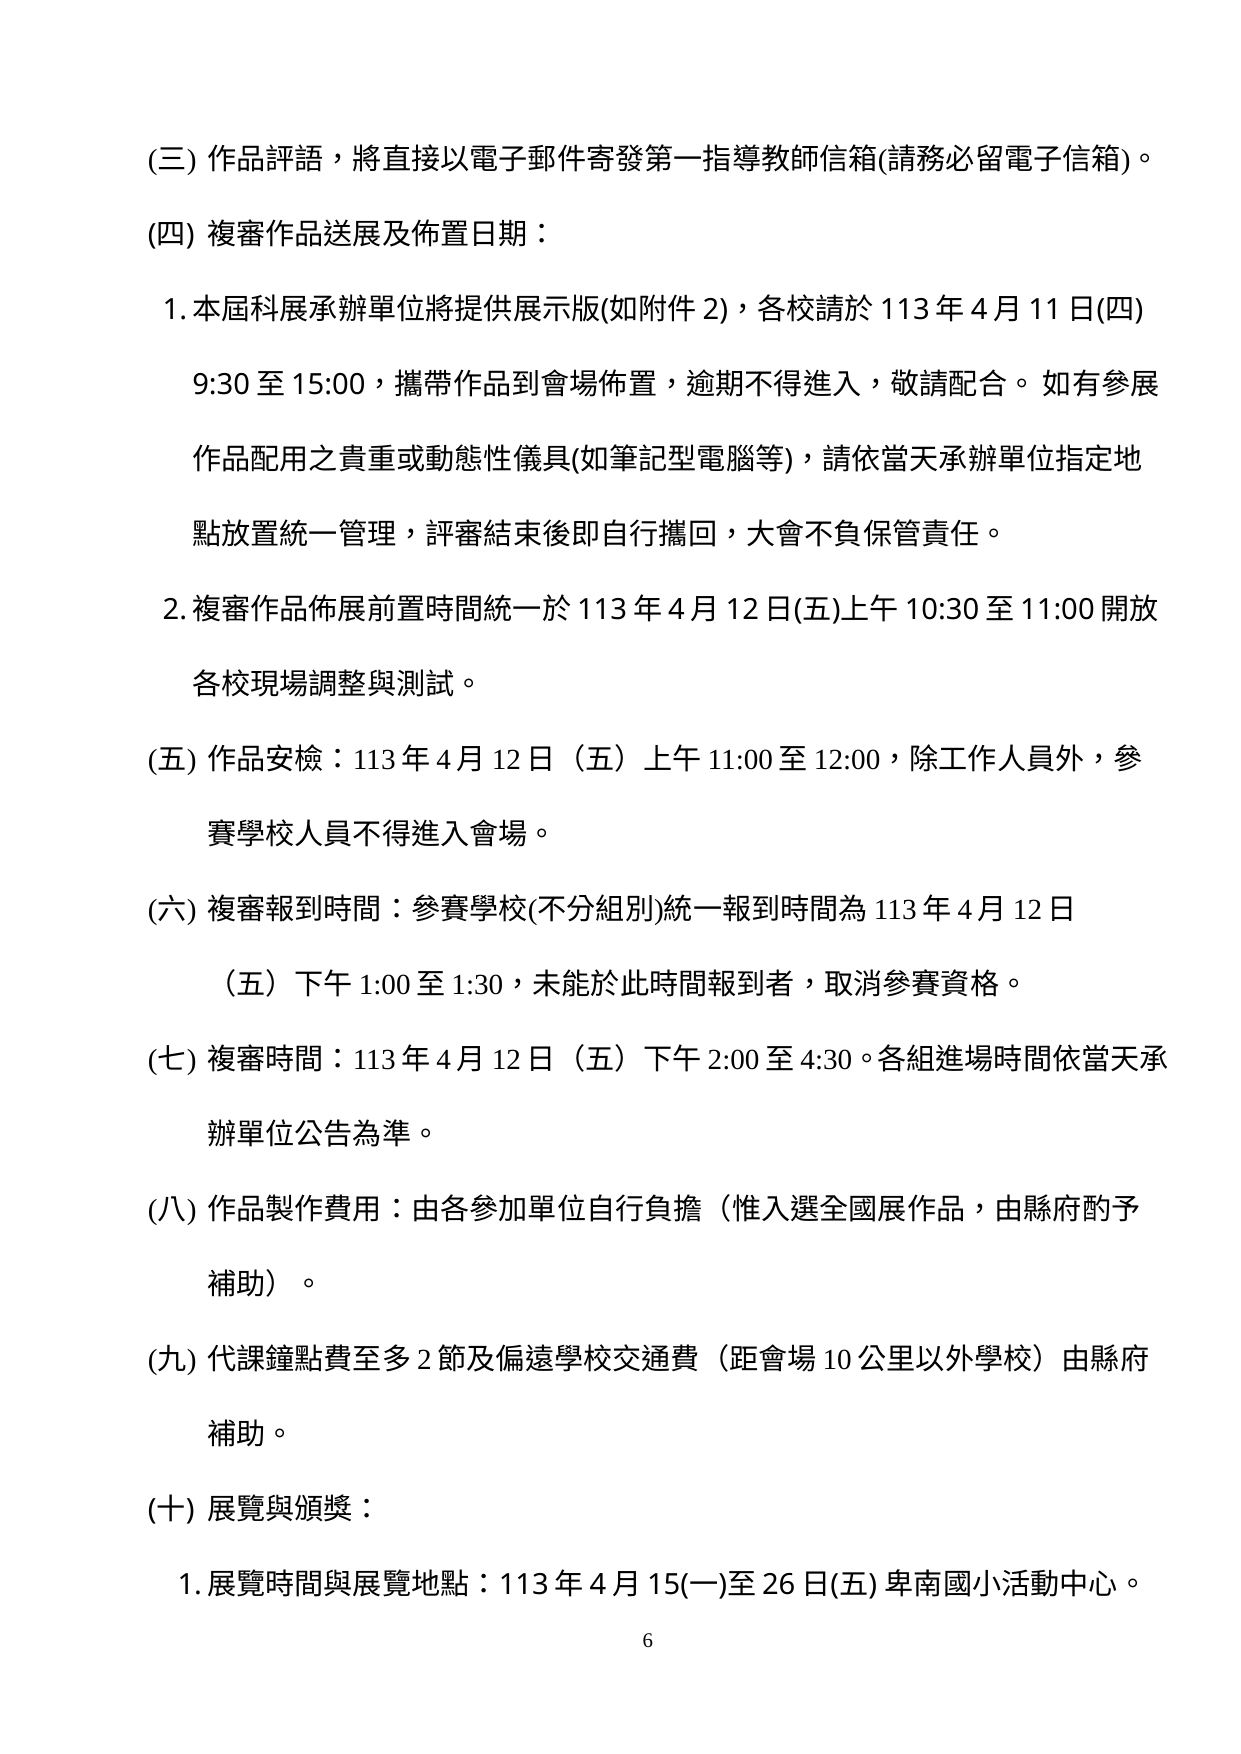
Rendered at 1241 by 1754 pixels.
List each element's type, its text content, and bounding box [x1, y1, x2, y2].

subtitle 展覽時間與展覽地點：113年4月15(一)至26日(五) 卑南國小活動中心。 [177, 1544, 1169, 1619]
subtitle 複審作品佈展前置時間統一於113年4月12日(五)上午10:30至11:00開放各校現場調整與測試。 [162, 569, 1169, 719]
subtitle 展覽與頒獎： [148, 1469, 1169, 1544]
subtitle 複審報到時間：參賽學校(不分組別)統一報到時間為113年4月12日 （五）下午1:00至1:30，未能於此時間報到者，取消參賽資格。 [148, 869, 1169, 1019]
subtitle 複審時間：113年4月12日（五）下午2:00至4:30。各組進場時間依當天承辦單位公告為準。 [148, 1019, 1169, 1169]
subtitle 作品評語，將直接以電子郵件寄發第一指導教師信箱(請務必留電子信箱)。 [148, 119, 1169, 194]
subtitle 複審作品送展及佈置日期： [148, 194, 1169, 269]
subtitle 作品製作費用：由各參加單位自行負擔（惟入選全國展作品，由縣府酌予補助）。 [148, 1169, 1169, 1319]
subtitle 作品安檢：113年4月12日（五）上午11:00至12:00，除工作人員外，參賽學校人員不得進入會場。 [148, 719, 1169, 869]
subtitle 本屆科展承辦單位將提供展示版(如附件2)，各校請於113年4月11日(四) 9:30至15:00，攜帶作品到會場佈置，逾期不得進入，敬請配合。 如有參展作品配用之貴重或動態性儀具(如筆記型電腦等)，請依當天承辦單位指定地點放置統一管理，評審結束後即自行攜回，大會不負保管責任。 [162, 269, 1169, 569]
subtitle 代課鐘點費至多2節及偏遠學校交通費（距會場10公里以外學校）由縣府補助。 [148, 1319, 1169, 1469]
